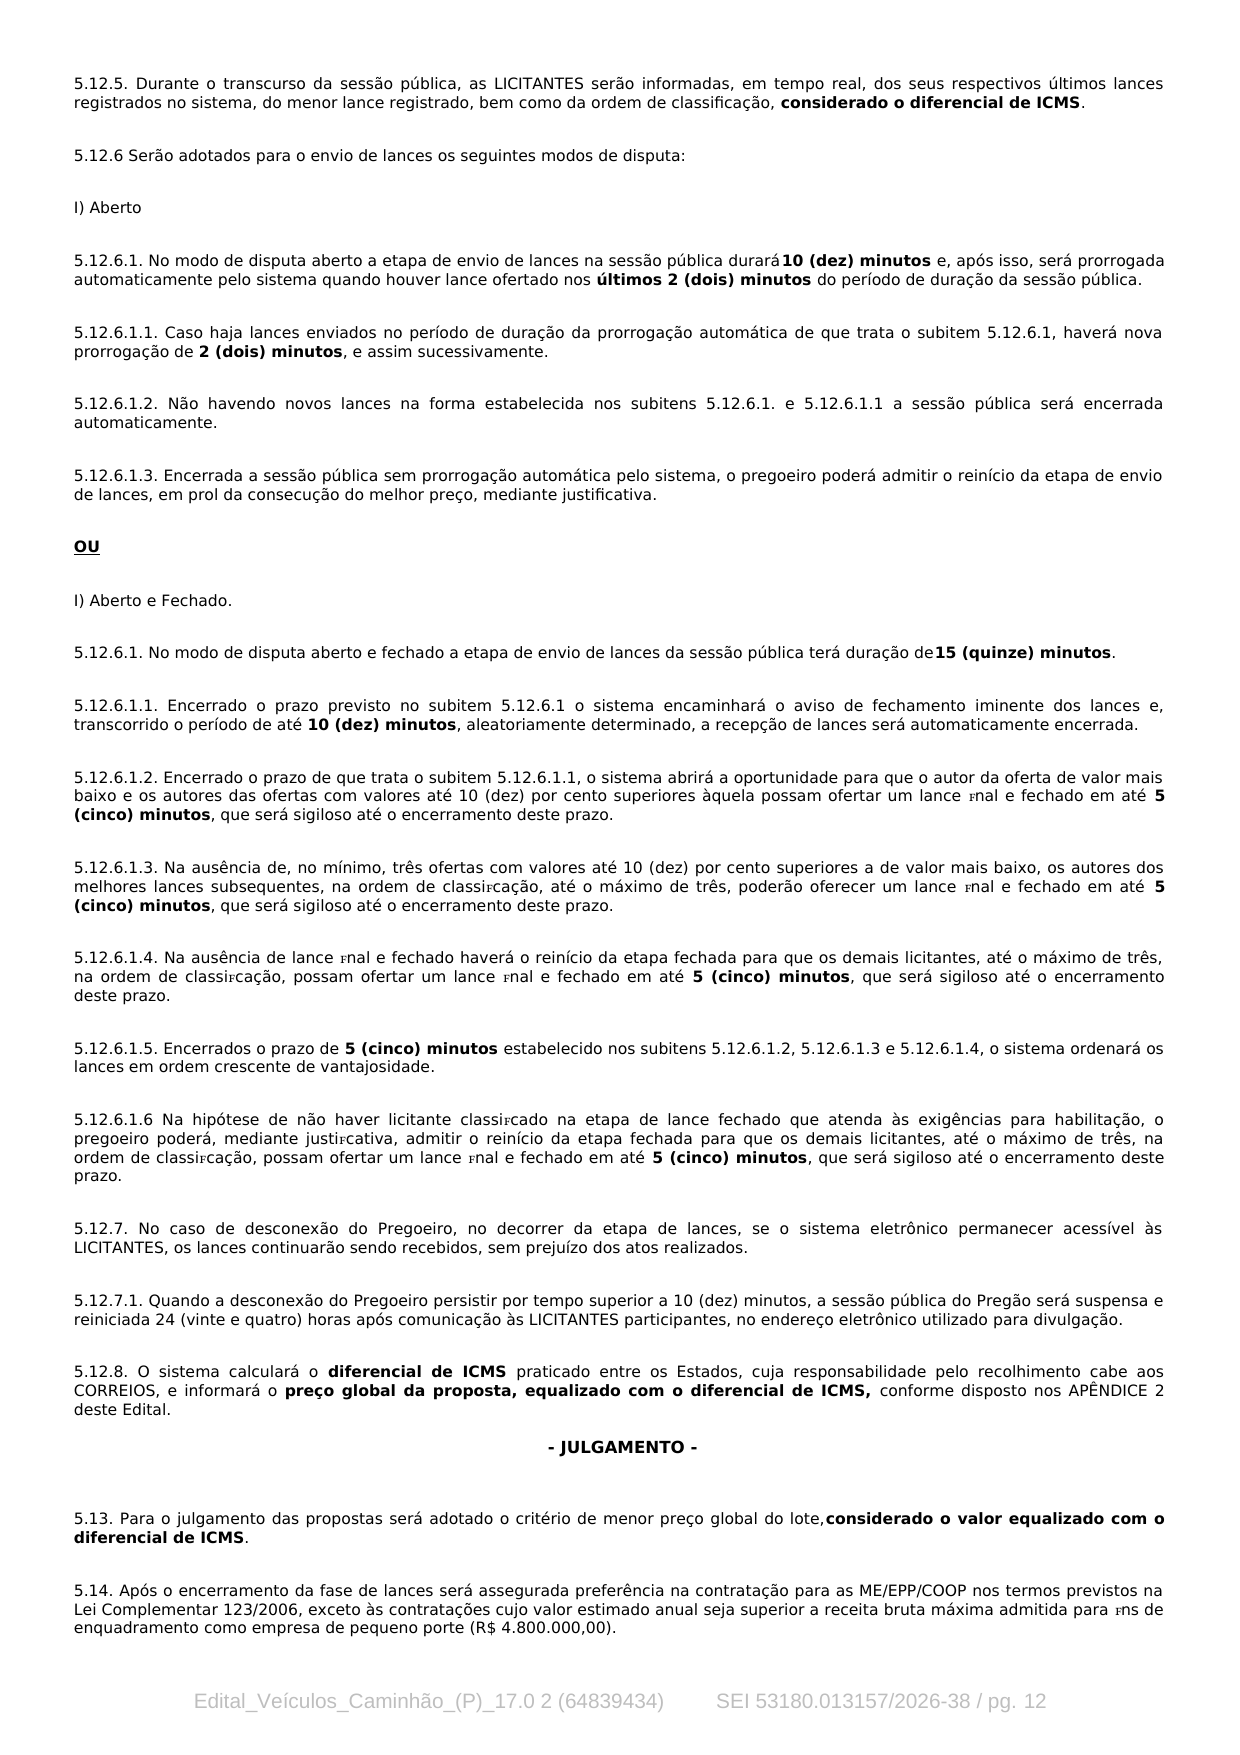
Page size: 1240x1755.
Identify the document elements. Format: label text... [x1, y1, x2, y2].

text 5.12.6.1.1. Caso haja lances enviados no período de duração da prorrogação automática de que trata o subitem 5.12.6.1, haverá nova prorrogação de 2 (dois) minutos, e assim sucessivamente. [74, 324, 1165, 361]
text I) Aberto e Fechado. [74, 591, 1165, 610]
text 5.12.6.1.4. Na ausência de lance nal e fechado haverá o reinício da etapa fechada para que os demais licitantes, até o máximo de três, na ordem de classicação, possam ofertar um lance nal e fechado em até 5 (cinco) minutos, que será sigiloso até o encerramento deste prazo. [74, 949, 1165, 1005]
text 5.13. Para o julgamento das propostas será adotado o critério de menor preço global do lote,considerado o valor equalizado com o diferencial de ICMS. [74, 1510, 1165, 1547]
text 5.12.5. Durante o transcurso da sessão pública, as LICITANTES serão informadas, em tempo real, dos seus respectivos últimos lances registrados no sistema, do menor lance registrado, bem como da ordem de classificação, considerado o diferencial de ICMS. [74, 75, 1165, 112]
subtitle - JULGAMENTO - [69, 1437, 1176, 1457]
text 5.12.6.1. No modo de disputa aberto e fechado a etapa de envio de lances da sessão pública terá duração de15 (quinze) minutos. [74, 644, 1165, 662]
text 5.12.7.1. Quando a desconexão do Pregoeiro persistir por tempo superior a 10 (dez) minutos, a sessão pública do Pregão será suspensa e reiniciada 24 (vinte e quatro) horas após comunicação às LICITANTES participantes, no endereço eletrônico utilizado para divulgação. [74, 1292, 1165, 1329]
text 5.12.6.1.2. Não havendo novos lances na forma estabelecida nos subitens 5.12.6.1. e 5.12.6.1.1 a sessão pública será encerrada automaticamente. [74, 395, 1165, 432]
text 5.12.6.1. No modo de disputa aberto a etapa de envio de lances na sessão pública durará10 (dez) minutos e, após isso, será prorrogada automaticamente pelo sistema quando houver lance ofertado nos últimos 2 (dois) minutos do período de duração da sessão pública. [74, 252, 1165, 289]
text 5.12.6.1.2. Encerrado o prazo de que trata o subitem 5.12.6.1.1, o sistema abrirá a oportunidade para que o autor da oferta de valor mais baixo e os autores das ofertas com valores até 10 (dez) por cento superiores àquela possam ofertar um lance nal e fechado em até 5 (cinco) minutos, que será sigiloso até o encerramento deste prazo. [74, 769, 1165, 824]
text 5.12.7. No caso de desconexão do Pregoeiro, no decorrer da etapa de lances, se o sistema eletrônico permanecer acessível às LICITANTES, os lances continuarão sendo recebidos, sem prejuízo dos atos realizados. [74, 1220, 1165, 1257]
text 5.12.6.1.6 Na hipótese de não haver licitante classicado na etapa de lance fechado que atenda às exigências para habilitação, o pregoeiro poderá, mediante justicativa, admitir o reinício da etapa fechada para que os demais licitantes, até o máximo de três, na ordem de classicação, possam ofertar um lance nal e fechado em até 5 (cinco) minutos, que será sigiloso até o encerramento deste prazo. [74, 1111, 1165, 1186]
text 5.12.6.1.3. Na ausência de, no mínimo, três ofertas com valores até 10 (dez) por cento superiores a de valor mais baixo, os autores dos melhores lances subsequentes, na ordem de classicação, até o máximo de três, poderão oferecer um lance nal e fechado em até 5 (cinco) minutos, que será sigiloso até o encerramento deste prazo. [74, 859, 1165, 915]
text OU [74, 538, 1189, 557]
text 5.12.6.1.1. Encerrado o prazo previsto no subitem 5.12.6.1 o sistema encaminhará o aviso de fechamento iminente dos lances e, transcorrido o período de até 10 (dez) minutos, aleatoriamente determinado, a recepção de lances será automaticamente encerrada. [74, 697, 1165, 734]
text 5.12.6 Serão adotados para o envio de lances os seguintes modos de disputa: [74, 147, 1165, 165]
text 5.12.6.1.3. Encerrada a sessão pública sem prorrogação automática pelo sistema, o pregoeiro poderá admitir o reinício da etapa de envio de lances, em prol da consecução do melhor preço, mediante justificativa. [74, 467, 1165, 504]
text 5.14. Após o encerramento da fase de lances será assegurada preferência na contratação para as ME/EPP/COOP nos termos previstos na Lei Complementar 123/2006, exceto às contratações cujo valor estimado anual seja superior a receita bruta máxima admitida para ns de enquadramento como empresa de pequeno porte (R$ 4.800.000,00). [74, 1582, 1165, 1638]
text I) Aberto [74, 199, 1165, 218]
text 5.12.6.1.5. Encerrados o prazo de 5 (cinco) minutos estabelecido nos subitens 5.12.6.1.2, 5.12.6.1.3 e 5.12.6.1.4, o sistema ordenará os lances em ordem crescente de vantajosidade. [74, 1039, 1165, 1077]
text 5.12.8. O sistema calculará o diferencial de ICMS praticado entre os Estados, cuja responsabilidade pelo recolhimento cabe aos CORREIOS, e informará o preço global da proposta, equalizado com o diferencial de ICMS, conforme disposto nos APÊNDICE 2 deste Edital. [74, 1363, 1165, 1419]
